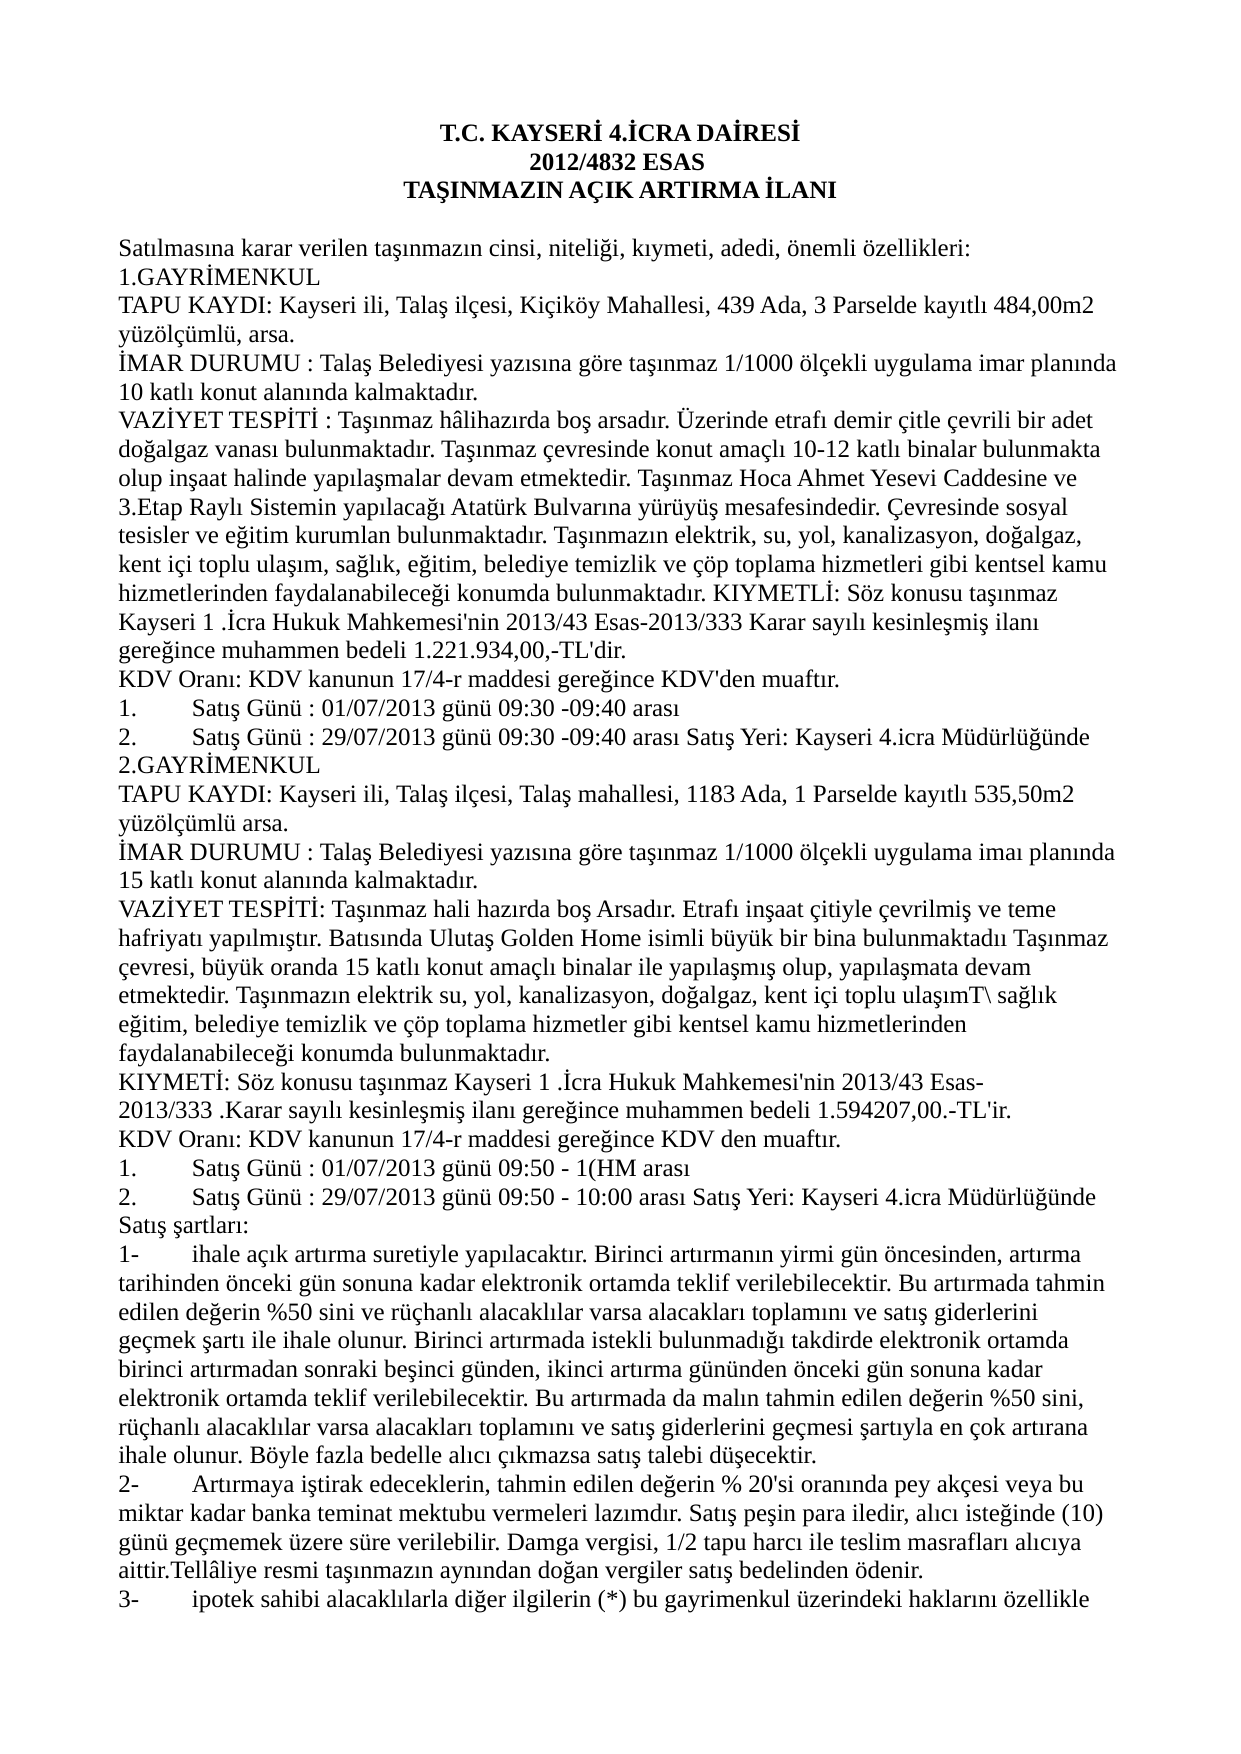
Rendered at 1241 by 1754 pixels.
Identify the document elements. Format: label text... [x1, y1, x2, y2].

text 3- ipotek sahibi alacaklılarla diğer ilgilerin (*) bu gayrimenkul üzerindeki haklarını özellikle [118, 1584, 1122, 1613]
text 2.GAYRİMENKUL [118, 751, 1122, 779]
text 1. Satış Günü : 01/07/2013 günü 09:30 -09:40 arası [118, 693, 1122, 722]
text VAZİYET TESPİTİ : Taşınmaz hâlihazırda boş arsadır. Üzerinde etrafı demir çitle çevrili bir adet doğalgaz vanası bulunmaktadır. Taşınmaz çevresinde konut amaçlı 10-12 katlı binalar bulunmakta olup inşaat halinde yapılaşmalar devam etmektedir. Taşınmaz Hoca Ahmet Yesevi Caddesine ve 3.Etap Raylı Sistemin yapılacağı Atatürk Bulvarına yürüyüş mesafesindedir. Çevresinde sosyal tesisler ve eğitim kurumlan bulunmaktadır. Taşınmazın elektrik, su, yol, kanalizasyon, doğalgaz, kent içi toplu ulaşım, sağlık, eğitim, belediye temizlik ve çöp toplama hizmetleri gibi kentsel kamu hizmetlerinden faydalanabileceği konumda bulunmaktadır. KIYMETLİ: Söz konusu taşınmaz Kayseri 1 .İcra Hukuk Mahkemesi'nin 2013/43 Esas-2013/333 Karar sayılı kesinleşmiş ilanı gereğince muhammen bedeli 1.221.934,00,-TL'dir. [118, 406, 1122, 664]
text İMAR DURUMU : Talaş Belediyesi yazısına göre taşınmaz 1/1000 ölçekli uygulama imar planında 10 katlı konut alanında kalmaktadır. [118, 348, 1122, 406]
text 1- ihale açık artırma suretiyle yapılacaktır. Birinci artırmanın yirmi gün öncesinden, artırma tarihinden önceki gün sonuna kadar elektronik ortamda teklif verilebilecektir. Bu artırmada tahmin edilen değerin %50 sini ve rüçhanlı alacaklılar varsa alacakları toplamını ve satış giderlerini geçmek şartı ile ihale olunur. Birinci artırmada istekli bulunmadığı takdirde elektronik ortamda birinci artırmadan sonraki beşinci günden, ikinci artırma gününden önceki gün sonuna kadar elektronik ortamda teklif verilebilecektir. Bu artırmada da malın tahmin edilen değerin %50 sini, rüçhanlı alacaklılar varsa alacakları toplamını ve satış giderlerini geçmesi şartıyla en çok artırana ihale olunur. Böyle fazla bedelle alıcı çıkmazsa satış talebi düşecektir. [118, 1239, 1122, 1469]
text Satış şartları: [118, 1211, 1122, 1239]
text 2. Satış Günü : 29/07/2013 günü 09:30 -09:40 arası Satış Yeri: Kayseri 4.icra Müdürlüğünde [118, 722, 1122, 751]
text İMAR DURUMU : Talaş Belediyesi yazısına göre taşınmaz 1/1000 ölçekli uygulama imaı planında 15 katlı konut alanında kalmaktadır. [118, 837, 1122, 894]
text TAPU KAYDI: Kayseri ili, Talaş ilçesi, Kiçiköy Mahallesi, 439 Ada, 3 Parselde kayıtlı 484,00m2 yüzölçümlü, arsa. [118, 291, 1122, 348]
text Satılmasına karar verilen taşınmazın cinsi, niteliği, kıymeti, adedi, önemli özellikleri: [118, 233, 1122, 262]
text 2. Satış Günü : 29/07/2013 günü 09:50 - 10:00 arası Satış Yeri: Kayseri 4.icra Müdürlüğünde [118, 1182, 1122, 1211]
text 2- Artırmaya iştirak edeceklerin, tahmin edilen değerin % 20'si oranında pey akçesi veya bu miktar kadar banka teminat mektubu vermeleri lazımdır. Satış peşin para iledir, alıcı isteğinde (10) günü geçmemek üzere süre verilebilir. Damga vergisi, 1/2 tapu harcı ile teslim masrafları alıcıya aittir.Tellâliye resmi taşınmazın aynından doğan vergiler satış bedelinden ödenir. [118, 1469, 1122, 1584]
text 1. Satış Günü : 01/07/2013 günü 09:50 - 1(HM arası [118, 1153, 1122, 1182]
text TAPU KAYDI: Kayseri ili, Talaş ilçesi, Talaş mahallesi, 1183 Ada, 1 Parselde kayıtlı 535,50m2 yüzölçümlü arsa. [118, 779, 1122, 837]
text T.C. KAYSERİ 4.İCRA DAİRESİ [118, 118, 1122, 147]
text TAŞINMAZIN AÇIK ARTIRMA İLANI [118, 176, 1122, 204]
text 2012/4832 ESAS [118, 147, 1122, 176]
text 1.GAYRİMENKUL [118, 262, 1122, 291]
text KDV Oranı: KDV kanunun 17/4-r maddesi gereğince KDV den muaftır. [118, 1124, 1122, 1153]
text KDV Oranı: KDV kanunun 17/4-r maddesi gereğince KDV'den muaftır. [118, 664, 1122, 693]
text VAZİYET TESPİTİ: Taşınmaz hali hazırda boş Arsadır. Etrafı inşaat çitiyle çevrilmiş ve teme hafriyatı yapılmıştır. Batısında Ulutaş Golden Home isimli büyük bir bina bulunmaktadıı Taşınmaz çevresi, büyük oranda 15 katlı konut amaçlı binalar ile yapılaşmış olup, yapılaşmata devam etmektedir. Taşınmazın elektrik su, yol, kanalizasyon, doğalgaz, kent içi toplu ulaşımT\ sağlık eğitim, belediye temizlik ve çöp toplama hizmetler gibi kentsel kamu hizmetlerinden faydalanabileceği konumda bulunmaktadır. [118, 894, 1122, 1067]
text KIYMETİ: Söz konusu taşınmaz Kayseri 1 .İcra Hukuk Mahkemesi'nin 2013/43 Esas-2013/333 .Karar sayılı kesinleşmiş ilanı gereğince muhammen bedeli 1.594207,00.-TL'ir. [118, 1067, 1122, 1124]
